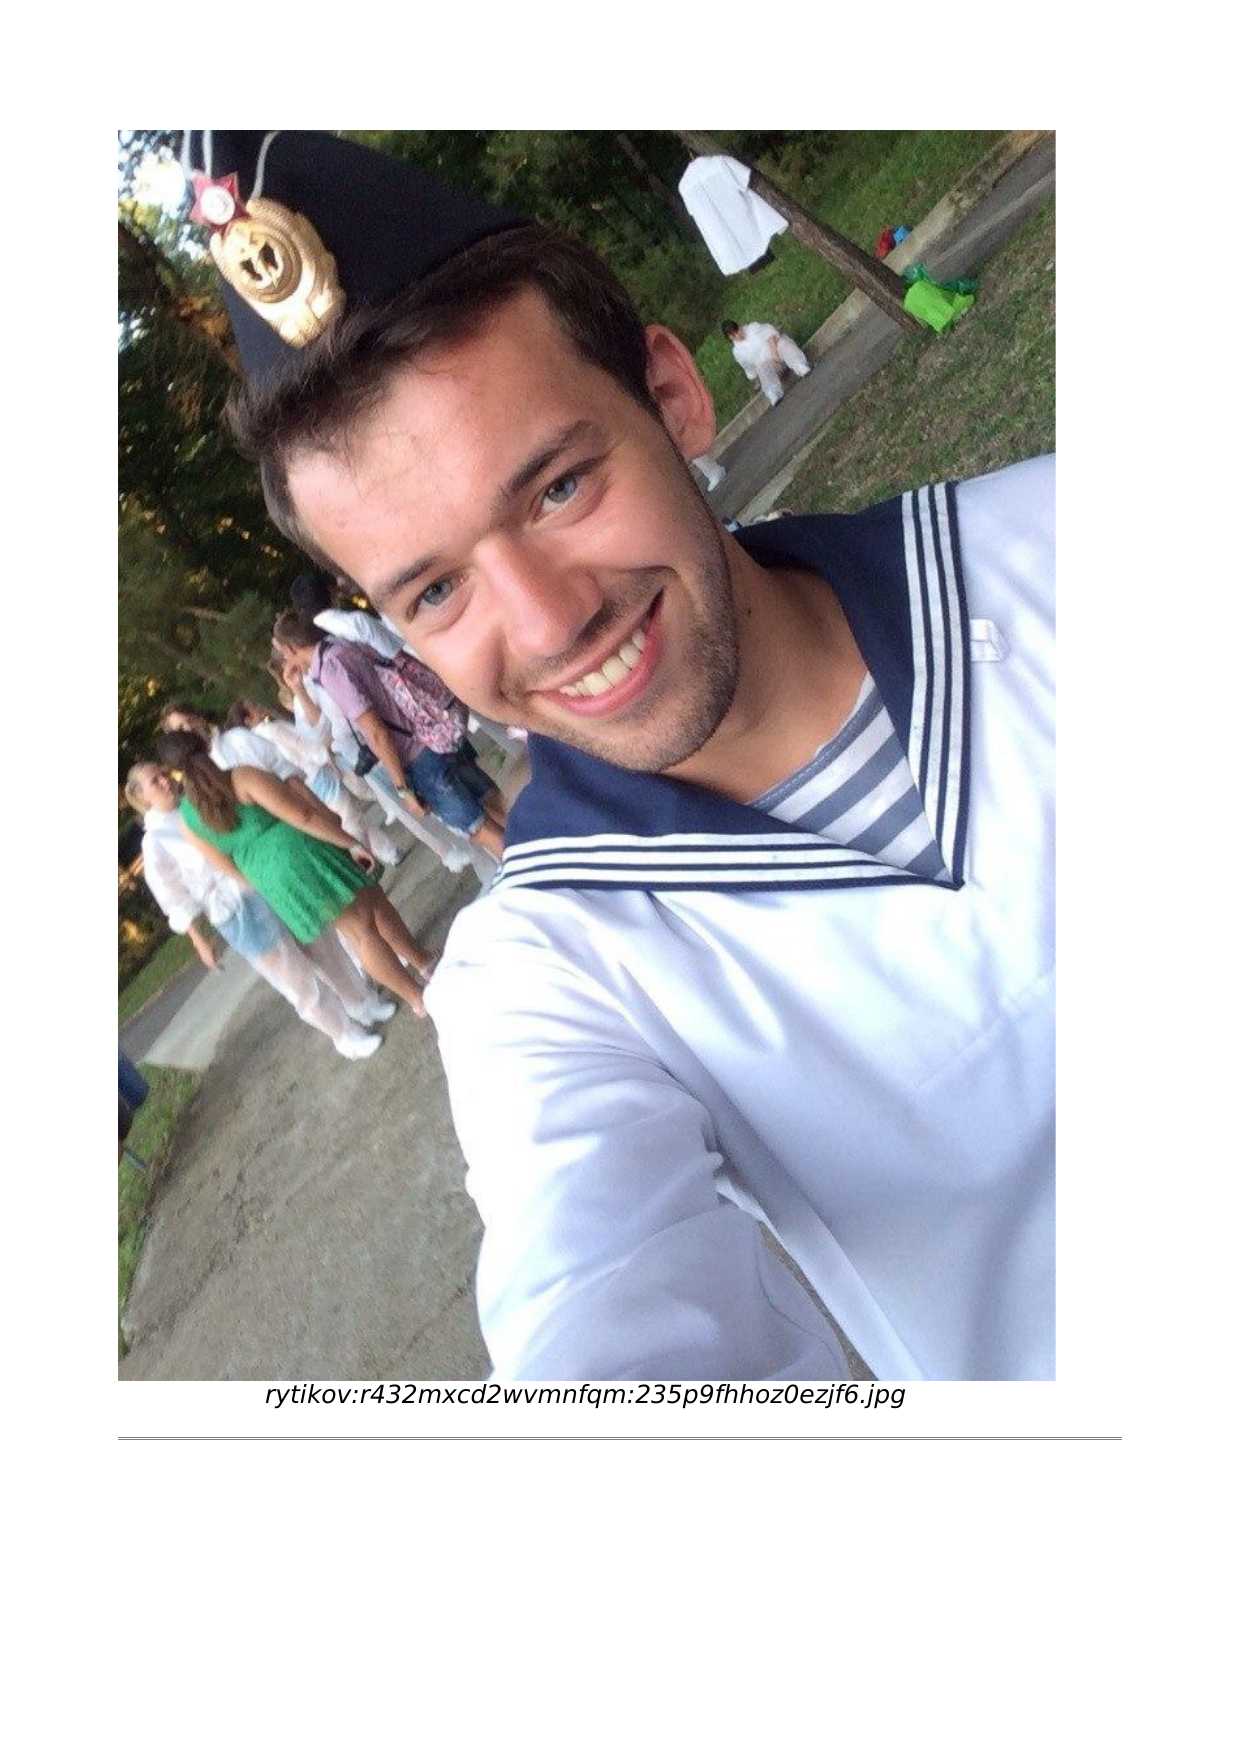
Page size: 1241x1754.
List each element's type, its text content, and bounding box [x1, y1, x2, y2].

text rytikov:r432mxcd2wvmnfqm:235p9fhhoz0ezjf6.jpg [118, 1381, 1056, 1410]
picture [118, 130, 1056, 1381]
